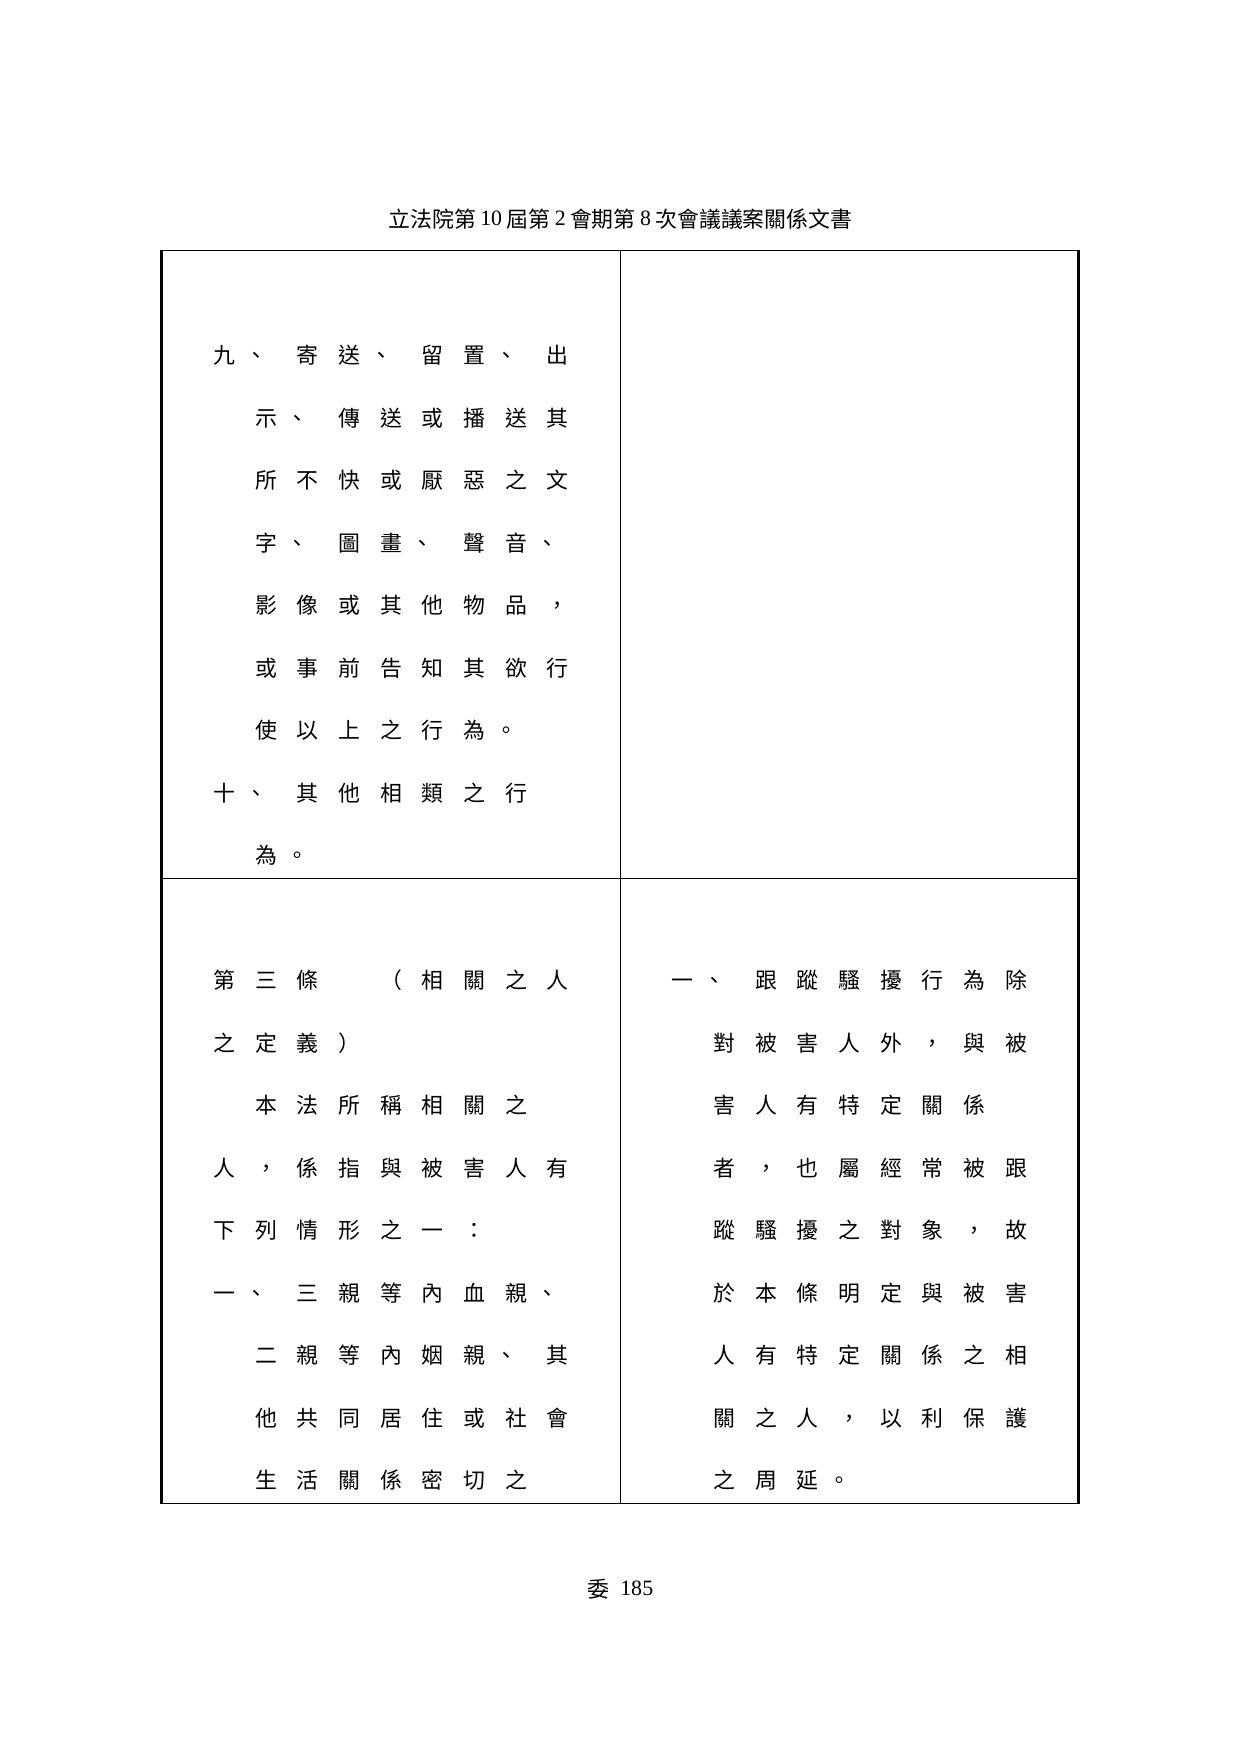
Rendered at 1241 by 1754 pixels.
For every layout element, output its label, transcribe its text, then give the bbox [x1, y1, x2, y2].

table_cell 第三條 （相關之人之定義） 本法所稱相關之人，係指與被害人有下列情形之一： 一、三親等內血親、二親等內姻親、其他共同居住或社會生活關係密切之 [163, 879, 620, 1503]
table_cell 一、跟蹤騷擾行為除對被害人外，與被害人有特定關係者，也屬經常被跟蹤騷擾之對象，故於本條明定與被害人有特定關係之相關之人，以利保護之周延。 [621, 879, 1077, 1503]
table_cell 九、寄送、留置、出示、傳送或播送其所不快或厭惡之文字、圖畫、聲音、影像或其他物品，或事前告知其欲行使以上之行為。 十、其他相類之行為。 [163, 251, 620, 878]
table_cell [621, 251, 1077, 878]
